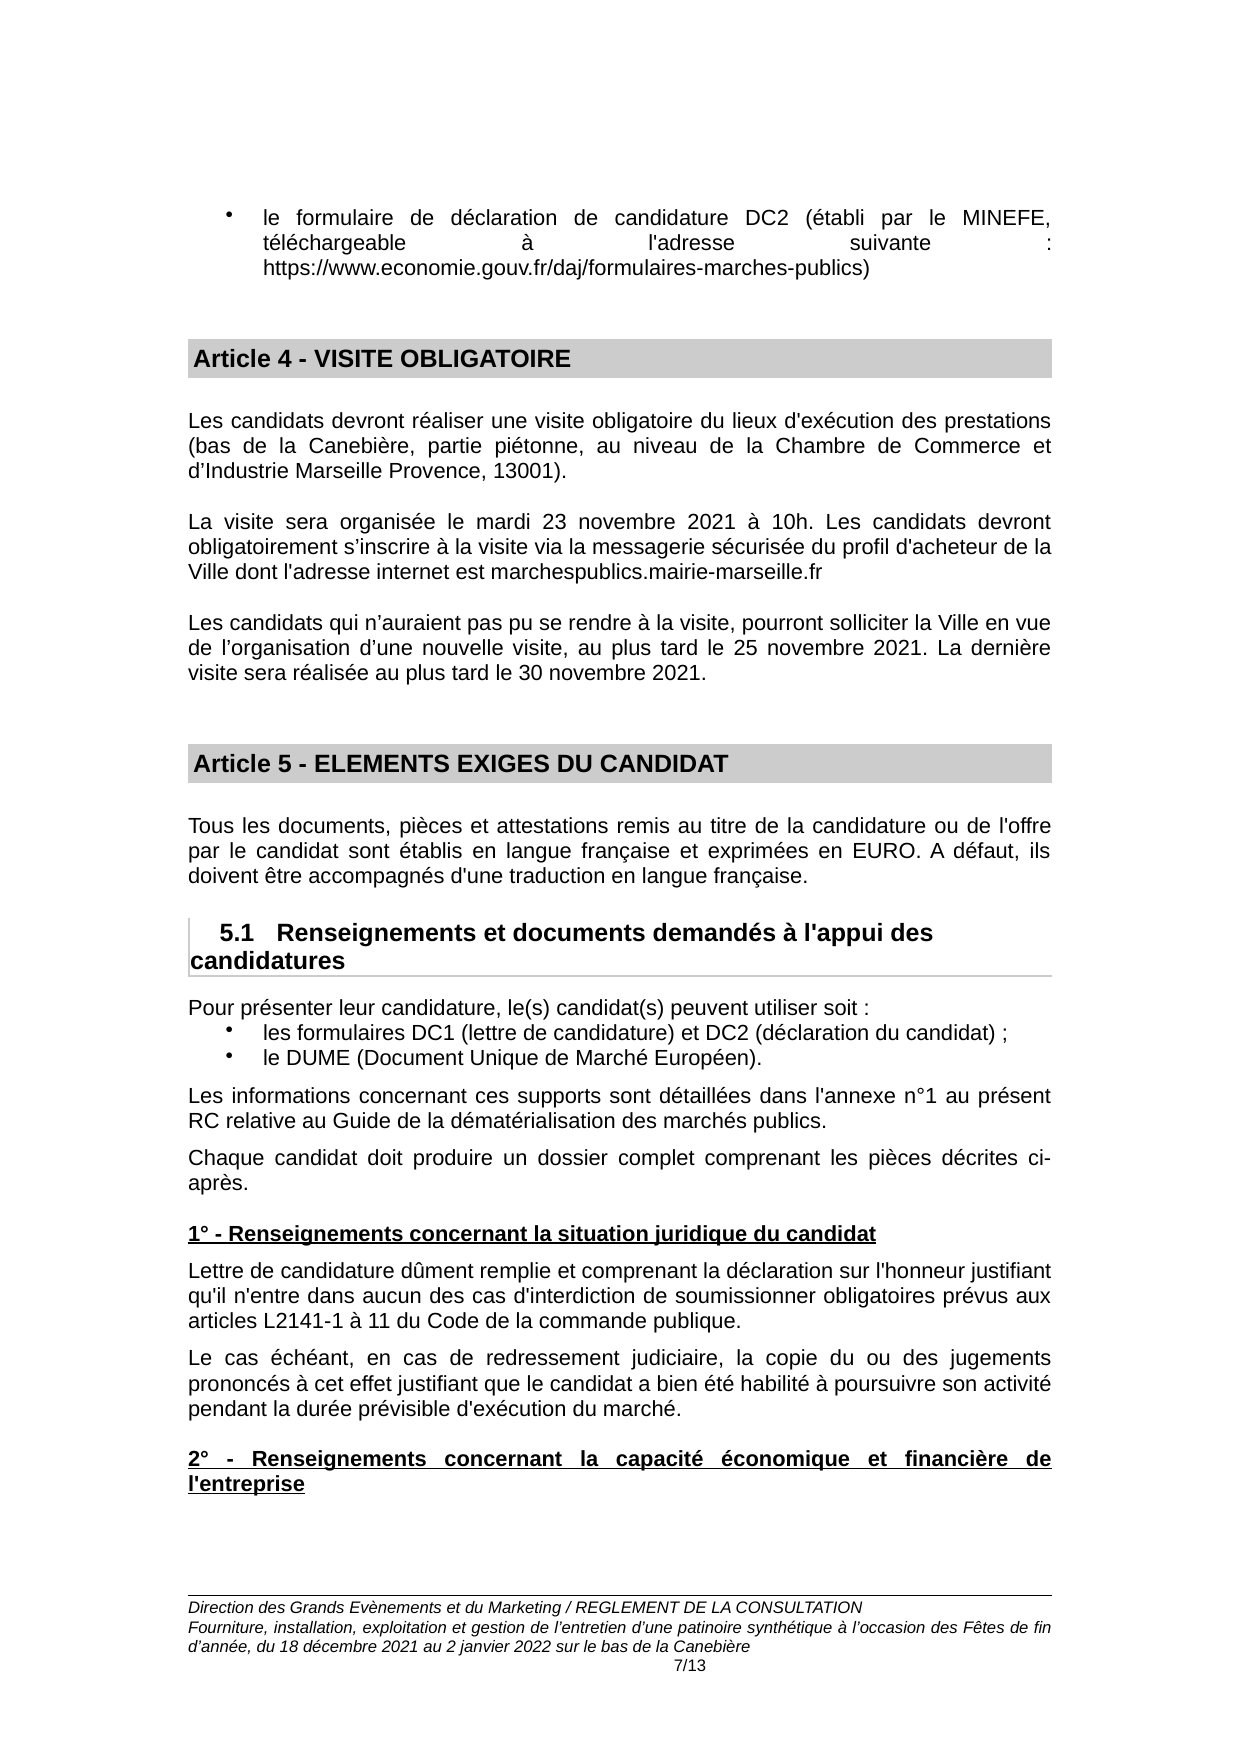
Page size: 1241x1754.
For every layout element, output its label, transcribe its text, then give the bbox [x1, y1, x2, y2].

text Tous les documents, pièces et attestations remis au titre de la candidature ou de l'offre par le candidat sont établis en langue française et exprimées en EURO. A défaut, ils doivent être accompagnés d'une traduction en langue française. [188, 812, 1052, 888]
list les formulaires DC1 (lettre de candidature) et DC2 (déclaration du candidat) ; [225, 1020, 1052, 1045]
text Les candidats devront réaliser une visite obligatoire du lieux d'exécution des prestations (bas de la Canebière, partie piétonne, au niveau de la Chambre de Commerce et d’Industrie Marseille Provence, 13001). [188, 408, 1052, 483]
text 1° - Renseignements concernant la situation juridique du candidat [188, 1221, 1052, 1246]
text Les informations concernant ces supports sont détaillées dans l'annexe n°1 au présent RC relative au Guide de la dématérialisation des marchés publics. [188, 1082, 1052, 1133]
text l'entreprise [188, 1469, 1052, 1497]
text Pour présenter leur candidature, le(s) candidat(s) peuvent utiliser soit : [188, 995, 1052, 1020]
subtitle VISITE OBLIGATOIRE [190, 342, 1050, 376]
subtitle Renseignements et documents demandés à l'appui des candidatures [190, 918, 1052, 975]
text Chaque candidat doit produire un dossier complet comprenant les pièces décrites ci-après. [188, 1145, 1052, 1195]
text Lettre de candidature dûment remplie et comprenant la déclaration sur l'honneur justifiant qu'il n'entre dans aucun des cas d'interdiction de soumissionner obligatoires prévus aux articles L2141-1 à 11 du Code de la commande publique. [188, 1258, 1052, 1333]
subtitle ELEMENTS EXIGES DU CANDIDAT [190, 746, 1050, 781]
text La visite sera organisée le mardi 23 novembre 2021 à 10h. Les candidats devront obligatoirement s’inscrire à la visite via la messagerie sécurisée du profil d'acheteur de la Ville dont l'adresse internet est marchespublics.mairie-marseille.fr [188, 508, 1052, 584]
text 2° - Renseignements concernant la capacité économique et financière de [188, 1446, 1052, 1468]
text Les candidats qui n’auraient pas pu se rendre à la visite, pourront solliciter la Ville en vue de l’organisation d’une nouvelle visite, au plus tard le 25 novembre 2021. La dernière visite sera réalisée au plus tard le 30 novembre 2021. [188, 609, 1052, 685]
text Le cas échéant, en cas de redressement judiciaire, la copie du ou des jugements prononcés à cet effet justifiant que le candidat a bien été habilité à poursuivre son activité pendant la durée prévisible d'exécution du marché. [188, 1345, 1052, 1421]
list le DUME (Document Unique de Marché Européen). [225, 1045, 1052, 1071]
list le formulaire de déclaration de candidature DC2 (établi par le MINEFE, téléchargeable à l'adresse suivante : https://www.economie.gouv.fr/daj/formulaires-marches-publics) [225, 204, 1052, 280]
